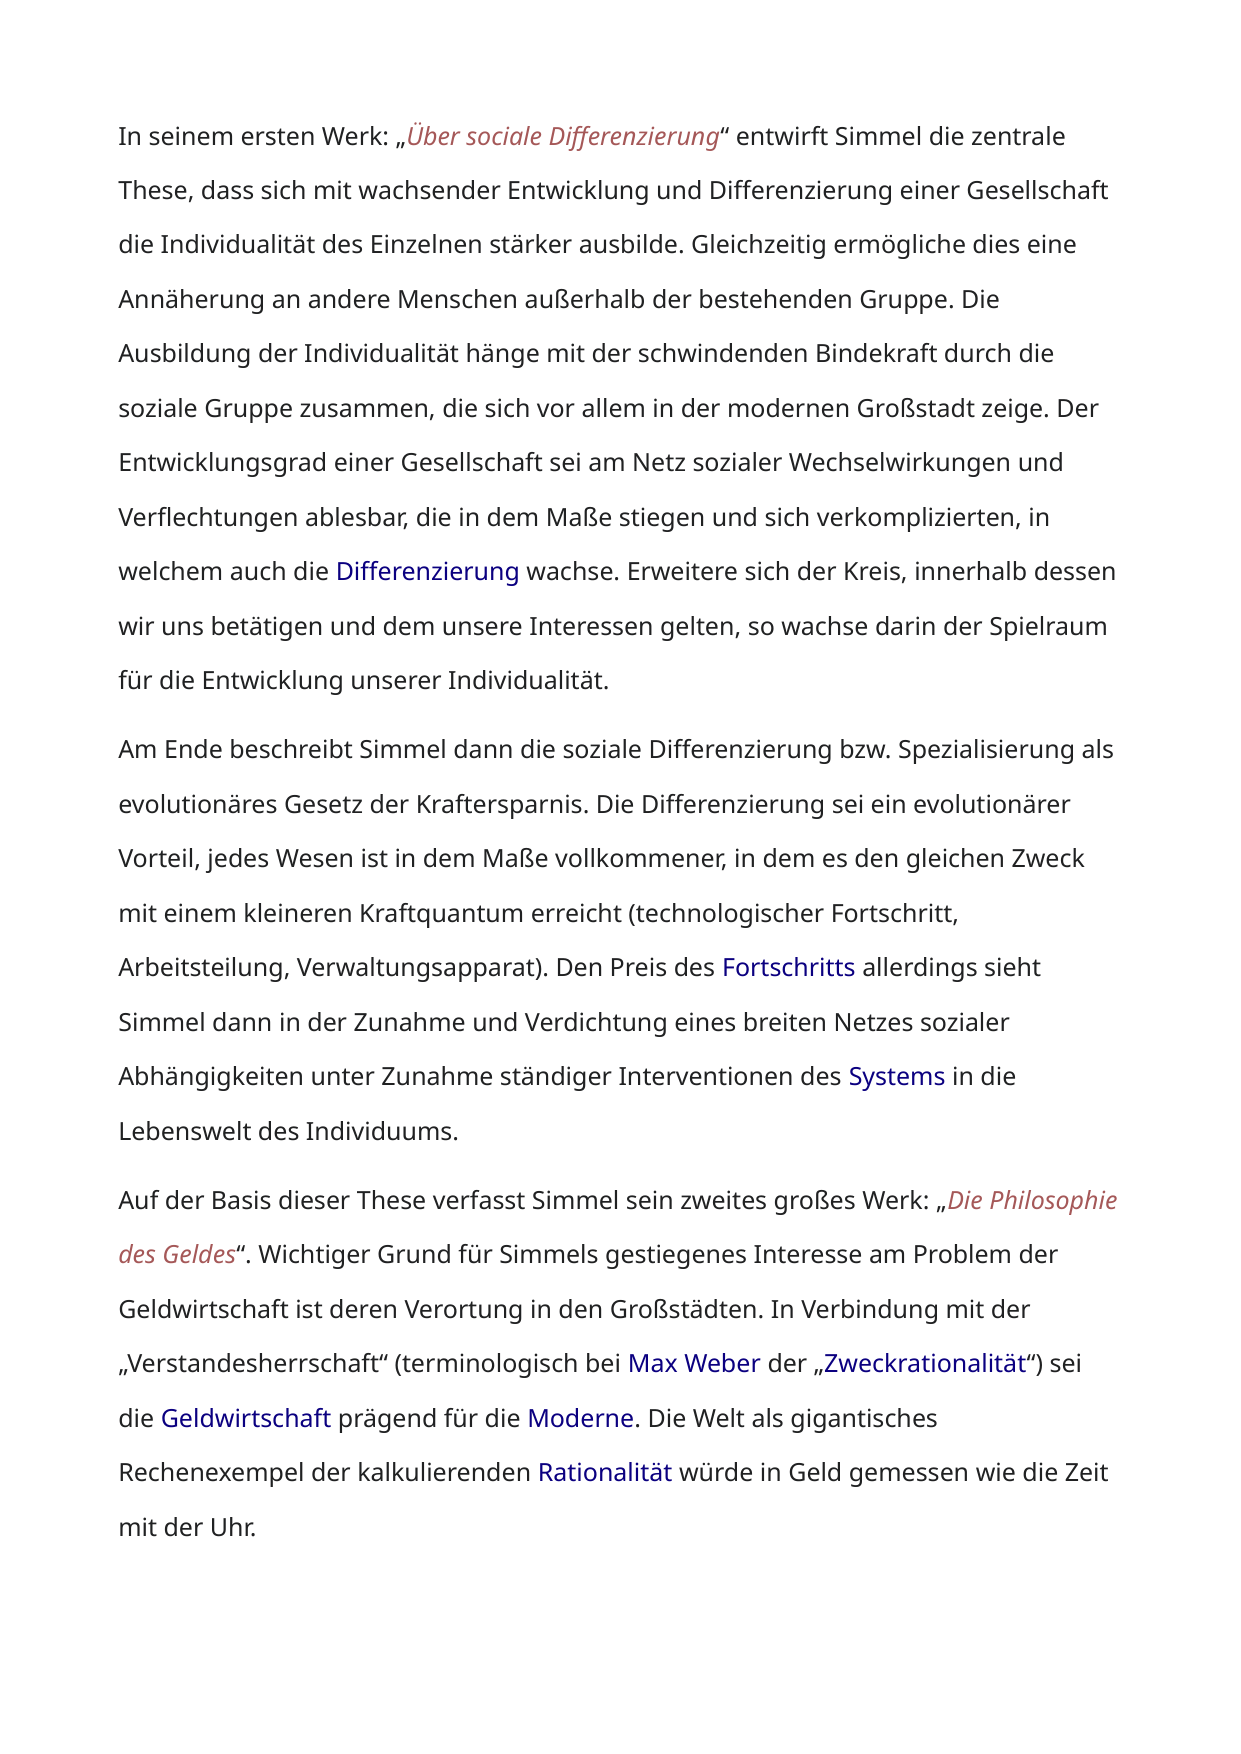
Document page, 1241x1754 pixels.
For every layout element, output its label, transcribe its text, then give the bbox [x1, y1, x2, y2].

text In seinem ersten Werk: „Über sociale Differenzierung“ entwirft Simmel die zentrale These, dass sich mit wachsender Entwicklung und Differenzierung einer Gesellschaft die Individualität des Einzelnen stärker ausbilde. Gleichzeitig ermögliche dies eine Annäherung an andere Menschen außerhalb der bestehenden Gruppe. Die Ausbildung der Individualität hänge mit der schwindenden Bindekraft durch die soziale Gruppe zusammen, die sich vor allem in der modernen Großstadt zeige. Der Entwicklungsgrad einer Gesellschaft sei am Netz sozialer Wechselwirkungen und Verflechtungen ablesbar, die in dem Maße stiegen und sich verkomplizierten, in welchem auch die Differenzierung wachse. Erweitere sich der Kreis, innerhalb dessen wir uns betätigen und dem unsere Interessen gelten, so wachse darin der Spielraum für die Entwicklung unserer Individualität. [118, 118, 1122, 697]
text Am Ende beschreibt Simmel dann die soziale Differenzierung bzw. Spezialisierung als evolutionäres Gesetz der Kraftersparnis. Die Differenzierung sei ein evolutionärer Vorteil, jedes Wesen ist in dem Maße vollkommener, in dem es den gleichen Zweck mit einem kleineren Kraftquantum erreicht (technologischer Fortschritt, Arbeitsteilung, Verwaltungsapparat). Den Preis des Fortschritts allerdings sieht Simmel dann in der Zunahme und Verdichtung eines breiten Netzes sozialer Abhängigkeiten unter Zunahme ständiger Interventionen des Systems in die Lebenswelt des Individuums. [118, 732, 1122, 1147]
text Auf der Basis dieser These verfasst Simmel sein zweites großes Werk: „Die Philosophie des Geldes“. Wichtiger Grund für Simmels gestiegenes Interesse am Problem der Geldwirtschaft ist deren Verortung in den Großstädten. In Verbindung mit der „Verstandesherrschaft“ (terminologisch bei Max Weber der „Zweckrationalität“) sei die Geldwirtschaft prägend für die Moderne. Die Welt als gigantisches Rechenexempel der kalkulierenden Rationalität würde in Geld gemessen wie die Zeit mit der Uhr. [118, 1182, 1122, 1543]
